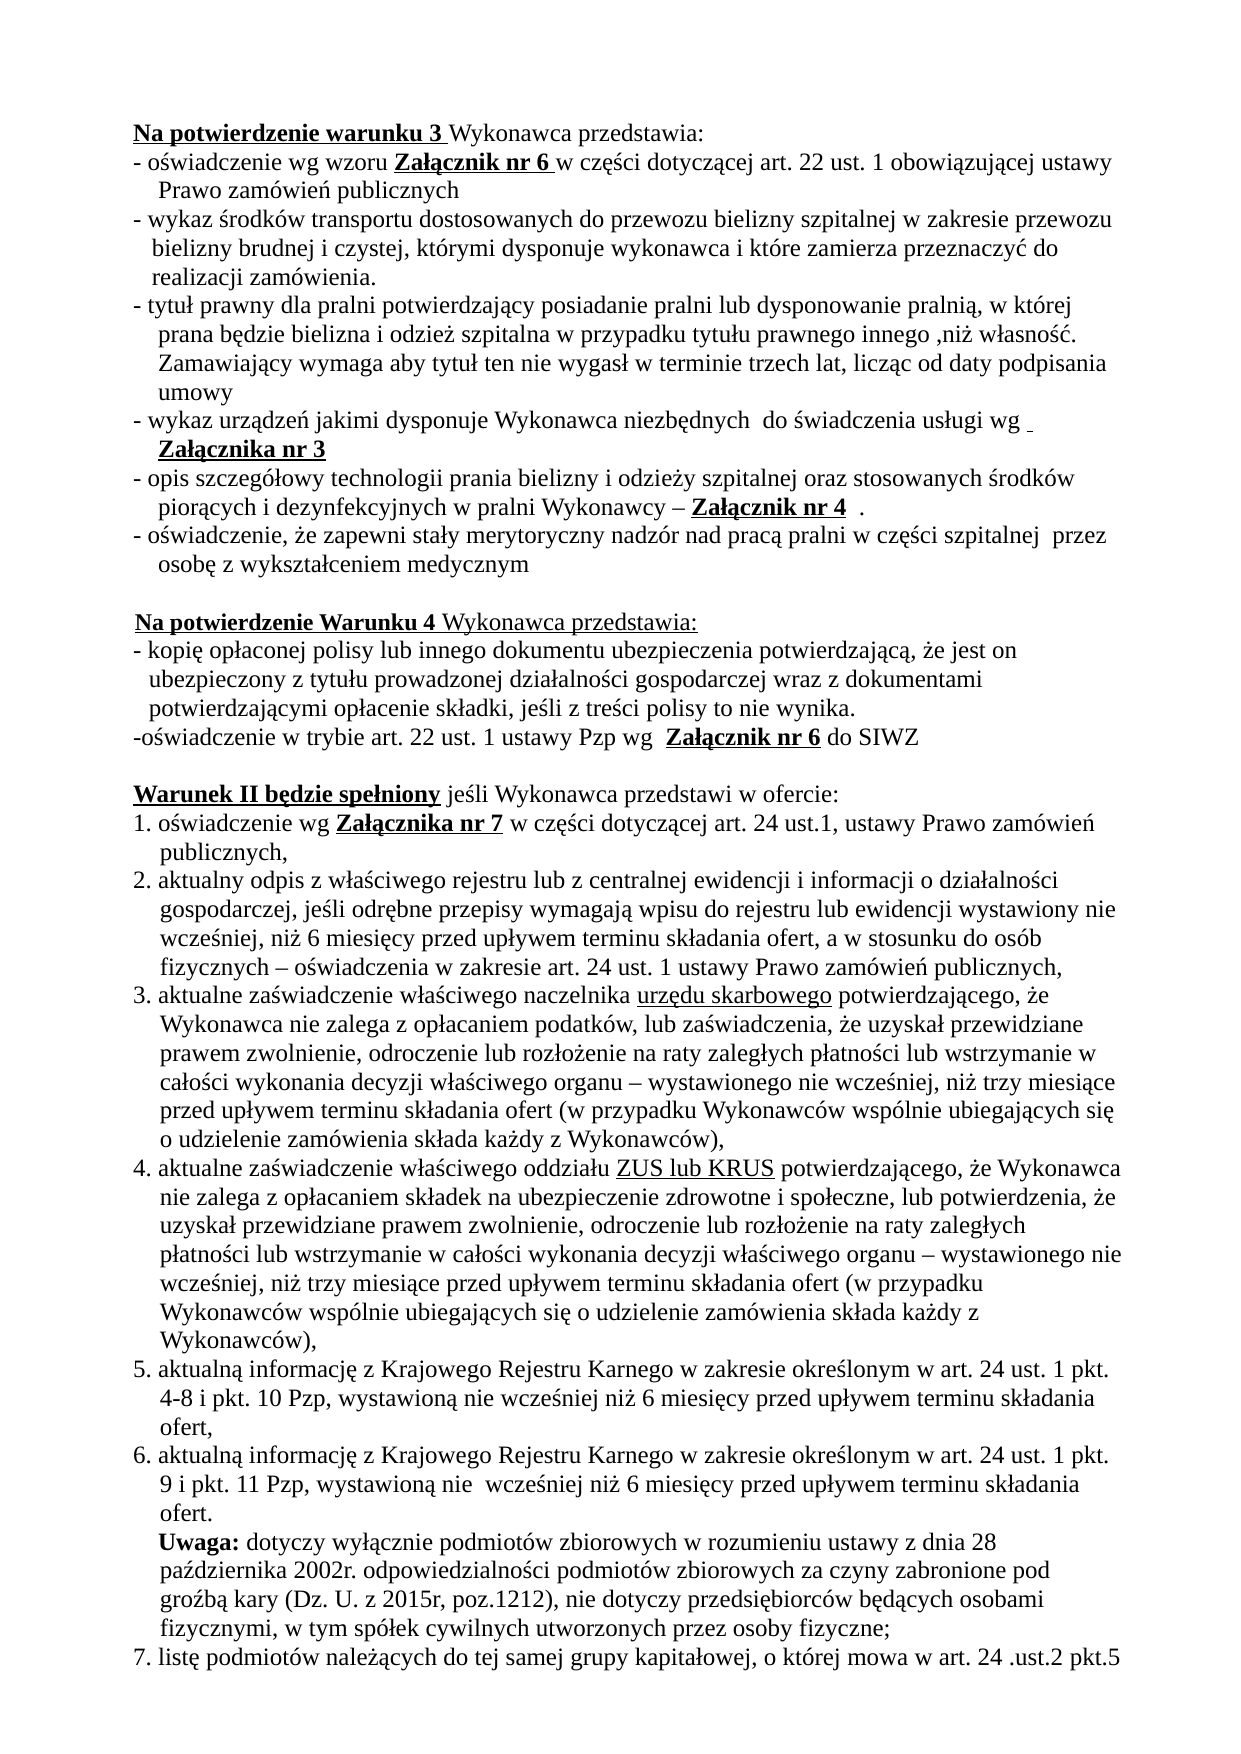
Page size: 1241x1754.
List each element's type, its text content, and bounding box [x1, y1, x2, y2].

text - kopię opłaconej polisy lub innego dokumentu ubezpieczenia potwierdzającą, że jest on ubezpieczony z tytułu prowadzonej działalności gospodarczej wraz z dokumentami potwierdzającymi opłacenie składki, jeśli z treści polisy to nie wynika. [133, 636, 1122, 722]
text - wykaz urządzeń jakimi dysponuje Wykonawca niezbędnych do świadczenia usługi wg Załącznika nr 3 [133, 406, 1122, 463]
text - oświadczenie wg wzoru Załącznik nr 6 w części dotyczącej art. 22 ust. 1 obowiązującej ustawy Prawo zamówień publicznych [133, 147, 1122, 204]
text Na potwierdzenie Warunku 4 Wykonawca przedstawia: [134, 607, 1122, 636]
text 6. aktualną informację z Krajowego Rejestru Karnego w zakresie określonym w art. 24 ust. 1 pkt. 9 i pkt. 11 Pzp, wystawioną nie wcześniej niż 6 miesięcy przed upływem terminu składania ofert. [133, 1441, 1122, 1527]
text 2. aktualny odpis z właściwego rejestru lub z centralnej ewidencji i informacji o działalności gospodarczej, jeśli odrębne przepisy wymagają wpisu do rejestru lub ewidencji wystawiony nie wcześniej, niż 6 miesięcy przed upływem terminu składania ofert, a w stosunku do osób fizycznych – oświadczenia w zakresie art. 24 ust. 1 ustawy Prawo zamówień publicznych, [133, 866, 1122, 981]
text 3. aktualne zaświadczenie właściwego naczelnika urzędu skarbowego potwierdzającego, że Wykonawca nie zalega z opłacaniem podatków, lub zaświadczenia, że uzyskał przewidziane prawem zwolnienie, odroczenie lub rozłożenie na raty zaległych płatności lub wstrzymanie w całości wykonania decyzji właściwego organu – wystawionego nie wcześniej, niż trzy miesiące przed upływem terminu składania ofert (w przypadku Wykonawców wspólnie ubiegających się o udzielenie zamówienia składa każdy z Wykonawców), [133, 981, 1122, 1153]
text - tytuł prawny dla pralni potwierdzający posiadanie pralni lub dysponowanie pralnią, w której prana będzie bielizna i odzież szpitalna w przypadku tytułu prawnego innego ,niż własność. Zamawiający wymaga aby tytuł ten nie wygasł w terminie trzech lat, licząc od daty podpisania umowy [133, 291, 1122, 406]
text 7. listę podmiotów należących do tej samej grupy kapitałowej, o której mowa w art. 24 .ust.2 pkt.5 [133, 1642, 1122, 1671]
text -oświadczenie w trybie art. 22 ust. 1 ustawy Pzp wg Załącznik nr 6 do SIWZ [133, 722, 1122, 751]
text Warunek II będzie spełniony jeśli Wykonawca przedstawi w ofercie: [133, 779, 1122, 808]
text - wykaz środków transportu dostosowanych do przewozu bielizny szpitalnej w zakresie przewozu bielizny brudnej i czystej, którymi dysponuje wykonawca i które zamierza przeznaczyć do realizacji zamówienia. [133, 204, 1122, 291]
text 1. oświadczenie wg Załącznika nr 7 w części dotyczącej art. 24 ust.1, ustawy Prawo zamówień publicznych, [133, 808, 1122, 866]
text 5. aktualną informację z Krajowego Rejestru Karnego w zakresie określonym w art. 24 ust. 1 pkt. 4-8 i pkt. 10 Pzp, wystawioną nie wcześniej niż 6 miesięcy przed upływem terminu składania ofert, [133, 1354, 1122, 1441]
text Na potwierdzenie warunku 3 Wykonawca przedstawia: [133, 118, 1122, 147]
text Uwaga: dotyczy wyłącznie podmiotów zbiorowych w rozumieniu ustawy z dnia 28 października 2002r. odpowiedzialności podmiotów zbiorowych za czyny zabronione pod groźbą kary (Dz. U. z 2015r, poz.1212), nie dotyczy przedsiębiorców będących osobami fizycznymi, w tym spółek cywilnych utworzonych przez osoby fizyczne; [158, 1527, 1122, 1642]
text 4. aktualne zaświadczenie właściwego oddziału ZUS lub KRUS potwierdzającego, że Wykonawca nie zalega z opłacaniem składek na ubezpieczenie zdrowotne i społeczne, lub potwierdzenia, że uzyskał przewidziane prawem zwolnienie, odroczenie lub rozłożenie na raty zaległych płatności lub wstrzymanie w całości wykonania decyzji właściwego organu – wystawionego nie wcześniej, niż trzy miesiące przed upływem terminu składania ofert (w przypadku Wykonawców wspólnie ubiegających się o udzielenie zamówienia składa każdy z Wykonawców), [133, 1153, 1122, 1354]
text - opis szczegółowy technologii prania bielizny i odzieży szpitalnej oraz stosowanych środków piorących i dezynfekcyjnych w pralni Wykonawcy – Załącznik nr 4 . [133, 463, 1122, 521]
text - oświadczenie, że zapewni stały merytoryczny nadzór nad pracą pralni w części szpitalnej przez osobę z wykształceniem medycznym [133, 521, 1122, 578]
